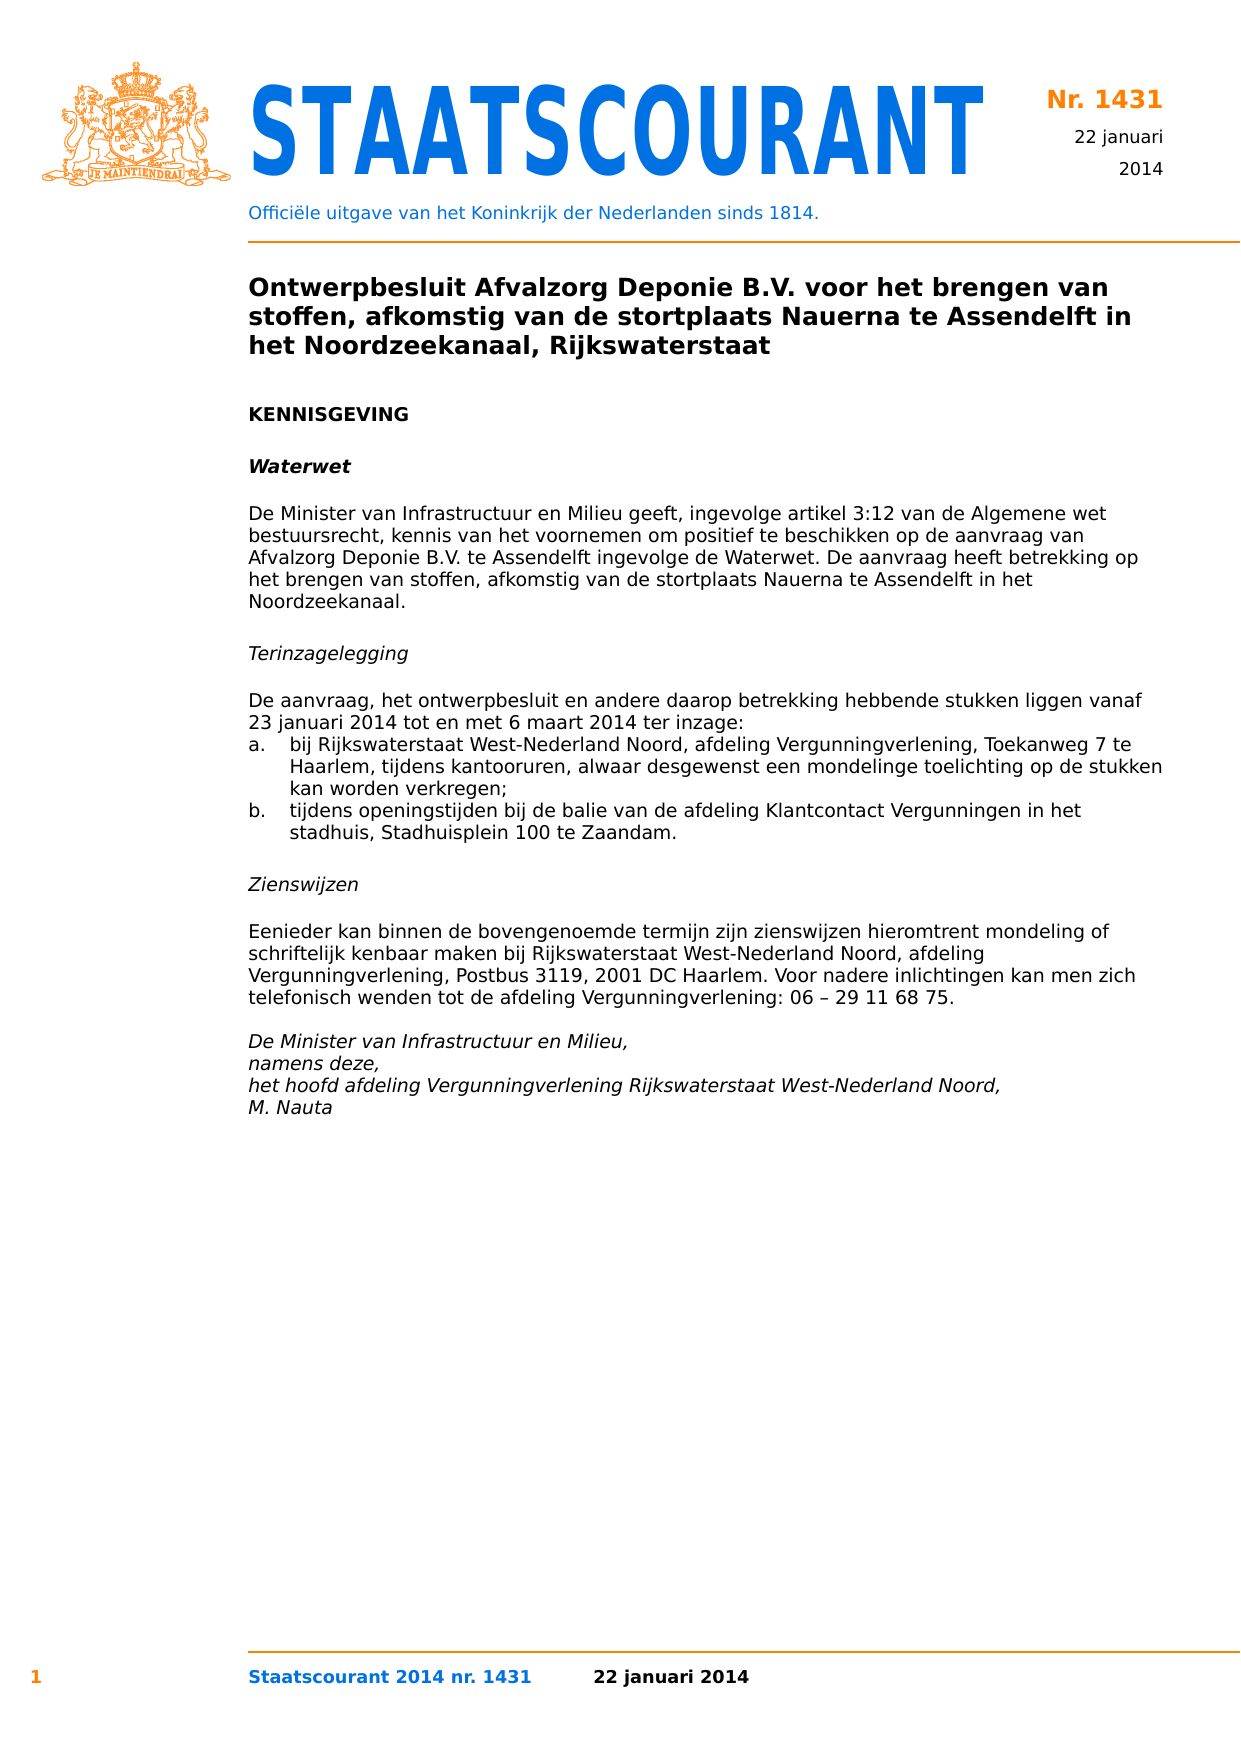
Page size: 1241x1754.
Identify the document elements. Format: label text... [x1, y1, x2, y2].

table_cell Officiële uitgave van het Koninkrijk der Nederlanden sinds 1814. [248, 203, 1240, 241]
text De Minister van Infrastructuur en Milieu geeft, ingevolge artikel 3:12 van de Algemene wet bestuursrecht, kennis van het voornemen om positief te beschikken op de aanvraag van Afvalzorg Deponie B.V. te Assendelft ingevolge de Waterwet. De aanvraag heeft betrekking op het brengen van stoffen, afkomstig van de stortplaats Nauerna te Assendelft in het Noordzeekanaal. [248, 503, 1163, 613]
table_cell 22 januari [998, 121, 1240, 153]
subtitle KENNISGEVING [248, 404, 1163, 426]
table_cell 2014 [998, 153, 1240, 203]
text De aanvraag, het ontwerpbesluit en andere daarop betrekking hebbende stukken liggen vanaf 23 januari 2014 tot en met 6 maart 2014 ter inzage: [248, 690, 1163, 734]
text a. bij Rijkswaterstaat West-Nederland Noord, afdeling Vergunningverlening, Toekanweg 7 te Haarlem, tijdens kantooruren, alwaar desgewenst een mondelinge toelichting op de stukken kan worden verkregen; [248, 734, 1163, 800]
picture [41, 62, 231, 186]
subtitle Waterwet [248, 456, 1163, 478]
subtitle Zienswijzen [248, 874, 1163, 896]
text b. tijdens openingstijden bij de balie van de afdeling Klantcontact Vergunningen in het stadhuis, Stadhuisplein 100 te Zaandam. [248, 800, 1163, 844]
table_header STAATSCOURANT [248, 62, 998, 203]
text De Minister van Infrastructuur en Milieu, namens deze, het hoofd afdeling Vergunningverlening Rijkswaterstaat West-Nederland Noord, M. Nauta [248, 1031, 1163, 1119]
text Eenieder kan binnen de bovengenoemde termijn zijn zienswijzen hieromtrent mondeling of schriftelijk kenbaar maken bij Rijkswaterstaat West-Nederland Noord, afdeling Vergunningverlening, Postbus 3119, 2001 DC Haarlem. Voor nadere inlichtingen kan men zich telefonisch wenden tot de afdeling Vergunningverlening: 06 – 29 11 68 75. [248, 921, 1163, 1009]
subtitle Ontwerpbesluit Afvalzorg Deponie B.V. voor het brengen van stoffen, afkomstig van de stortplaats Nauerna te Assendelft in het Noordzeekanaal, Rijkswaterstaat [248, 273, 1163, 361]
subtitle Terinzagelegging [248, 643, 1163, 665]
table_header Nr. 1431 [998, 62, 1240, 121]
table_header [25, 62, 248, 241]
